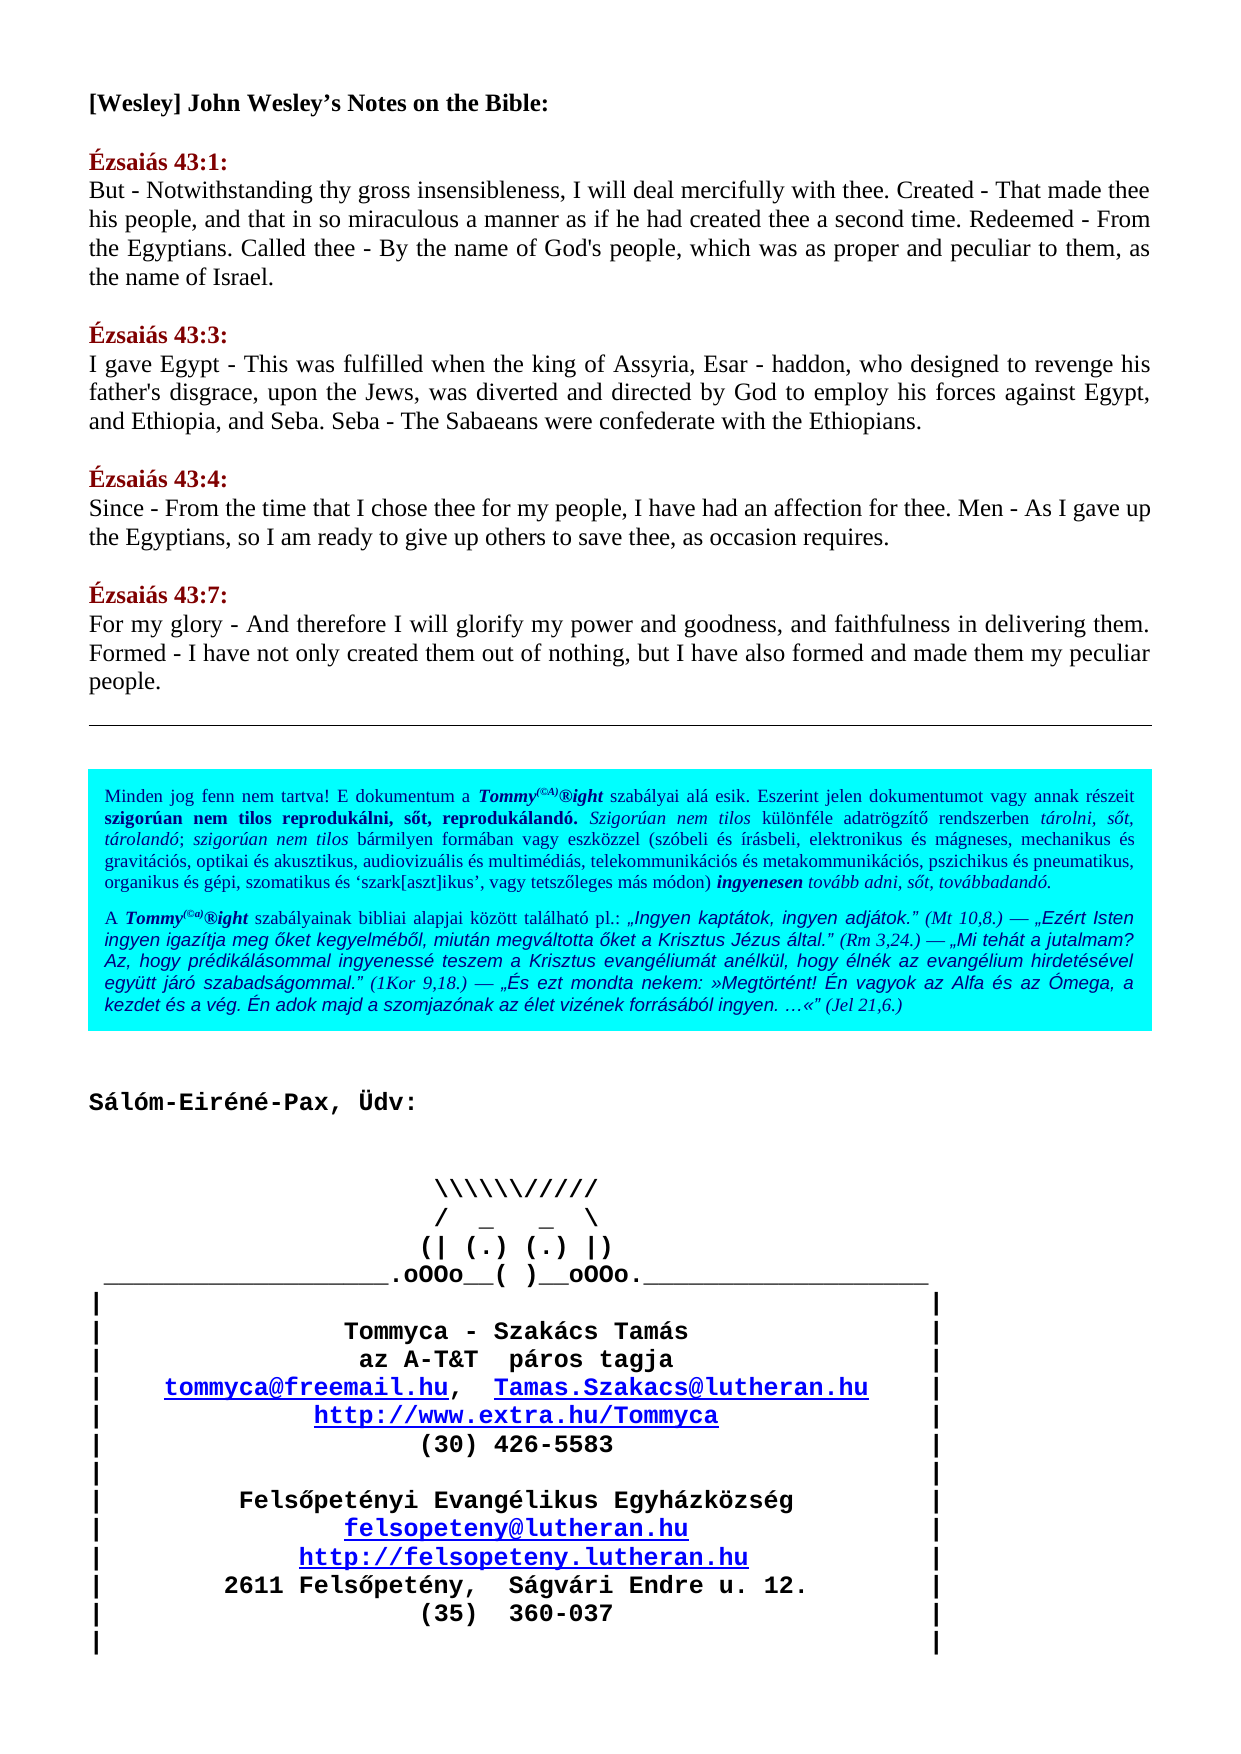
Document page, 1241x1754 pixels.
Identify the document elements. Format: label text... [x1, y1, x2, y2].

text Sálóm-Eiréné-Pax, Üdv: [88, 1090, 1152, 1118]
text But - Notwithstanding thy gross insensibleness, I will deal mercifully with thee. Created - That made thee his people, and that in so miraculous a manner as if he had created thee a second time. Redeemed - From the Egyptians. Called thee - By the name of God's people, which was as proper and peculiar to them, as the name of Israel. [88, 176, 1152, 291]
text I gave Egypt - This was fulfilled when the king of Assyria, Esar - haddon, who designed to revenge his father's disgrace, upon the Jews, was diverted and directed by God to employ his forces against Egypt, and Ethiopia, and Seba. Seba - The Sabaeans were confederate with the Ethiopians. [88, 349, 1152, 435]
text \\\\\\///// / _ _ \ (| (.) (.) |) ___________________.oOOo__( )__oOOo.___________________ | | | Tommyca - Szakács Tamás | | az A-T&T páros tagja | | tommyca@freemail.hu, Tamas.Szakacs@lutheran.hu | | http://www.extra.hu/Tommyca | | (30) 426-5583 | | | | Felsőpetényi Evangélikus Egyházközség | | felsopeteny@lutheran.hu | | http://felsopeteny.lutheran.hu | | 2611 Felsőpetény, Ságvári Endre u. 12. | | (35) 360-037 | | | [88, 1177, 1152, 1657]
text Ézsaiás 43:1: [88, 147, 1152, 176]
text Minden jog fenn nem tartva! E dokumentum a Tommy(©A)®ight szabályai alá esik. Eszerint jelen dokumentumot vagy annak részeit szigorúan nem tilos reprodukálni, sőt, reprodukálandó. Szigorúan nem tilos különféle adatrögzítő rendszerben tárolni, sőt, tárolandó; szigorúan nem tilos bármilyen formában vagy eszközzel (szóbeli és írásbeli, elektronikus és mágneses, mechanikus és gravitációs, optikai és akusztikus, audiovizuális és multimédiás, telekommunikációs és metakommunikációs, pszichikus és pneumatikus, organikus és gépi, szomatikus és ‘szark[aszt]ikus’, vagy tetszőleges más módon) ingyenesen tovább adni, sőt, továbbadandó. [90, 770, 1151, 891]
text Ézsaiás 43:4: [88, 464, 1152, 493]
text Ézsaiás 43:3: [88, 320, 1152, 349]
text A Tommy(©a)®ight szabályainak bibliai alapjai között található pl.: „Ingyen kaptátok, ingyen adjátok.” (Mt 10,8.) ― „Ezért Isten ingyen igazítja meg őket kegyelméből, miután megváltotta őket a Krisztus Jézus által.” (Rm 3,24.) ― „Mi tehát a jutalmam? Az, hogy prédikálásommal ingyenessé teszem a Krisztus evangéliumát anélkül, hogy élnék az evangélium hirdetésével együtt járó szabadságommal.” (1Kor 9,18.) ― „És ezt mondta nekem: »Megtörtént! Én vagyok az Alfa és az Ómega, a kezdet és a vég. Én adok majd a szomjazónak az élet vizének forrásából ingyen. …«” (Jel 21,6.) [90, 891, 1151, 1030]
text For my glory - And therefore I will glorify my power and goodness, and faithfulness in delivering them. Formed - I have not only created them out of nothing, but I have also formed and made them my peculiar people. [88, 609, 1152, 695]
text Since - From the time that I chose thee for my people, I have had an affection for thee. Men - As I gave up the Egyptians, so I am ready to give up others to save thee, as occasion requires. [88, 493, 1152, 551]
text [Wesley] John Wesley’s Notes on the Bible: [88, 88, 1152, 117]
text Ézsaiás 43:7: [88, 580, 1152, 609]
